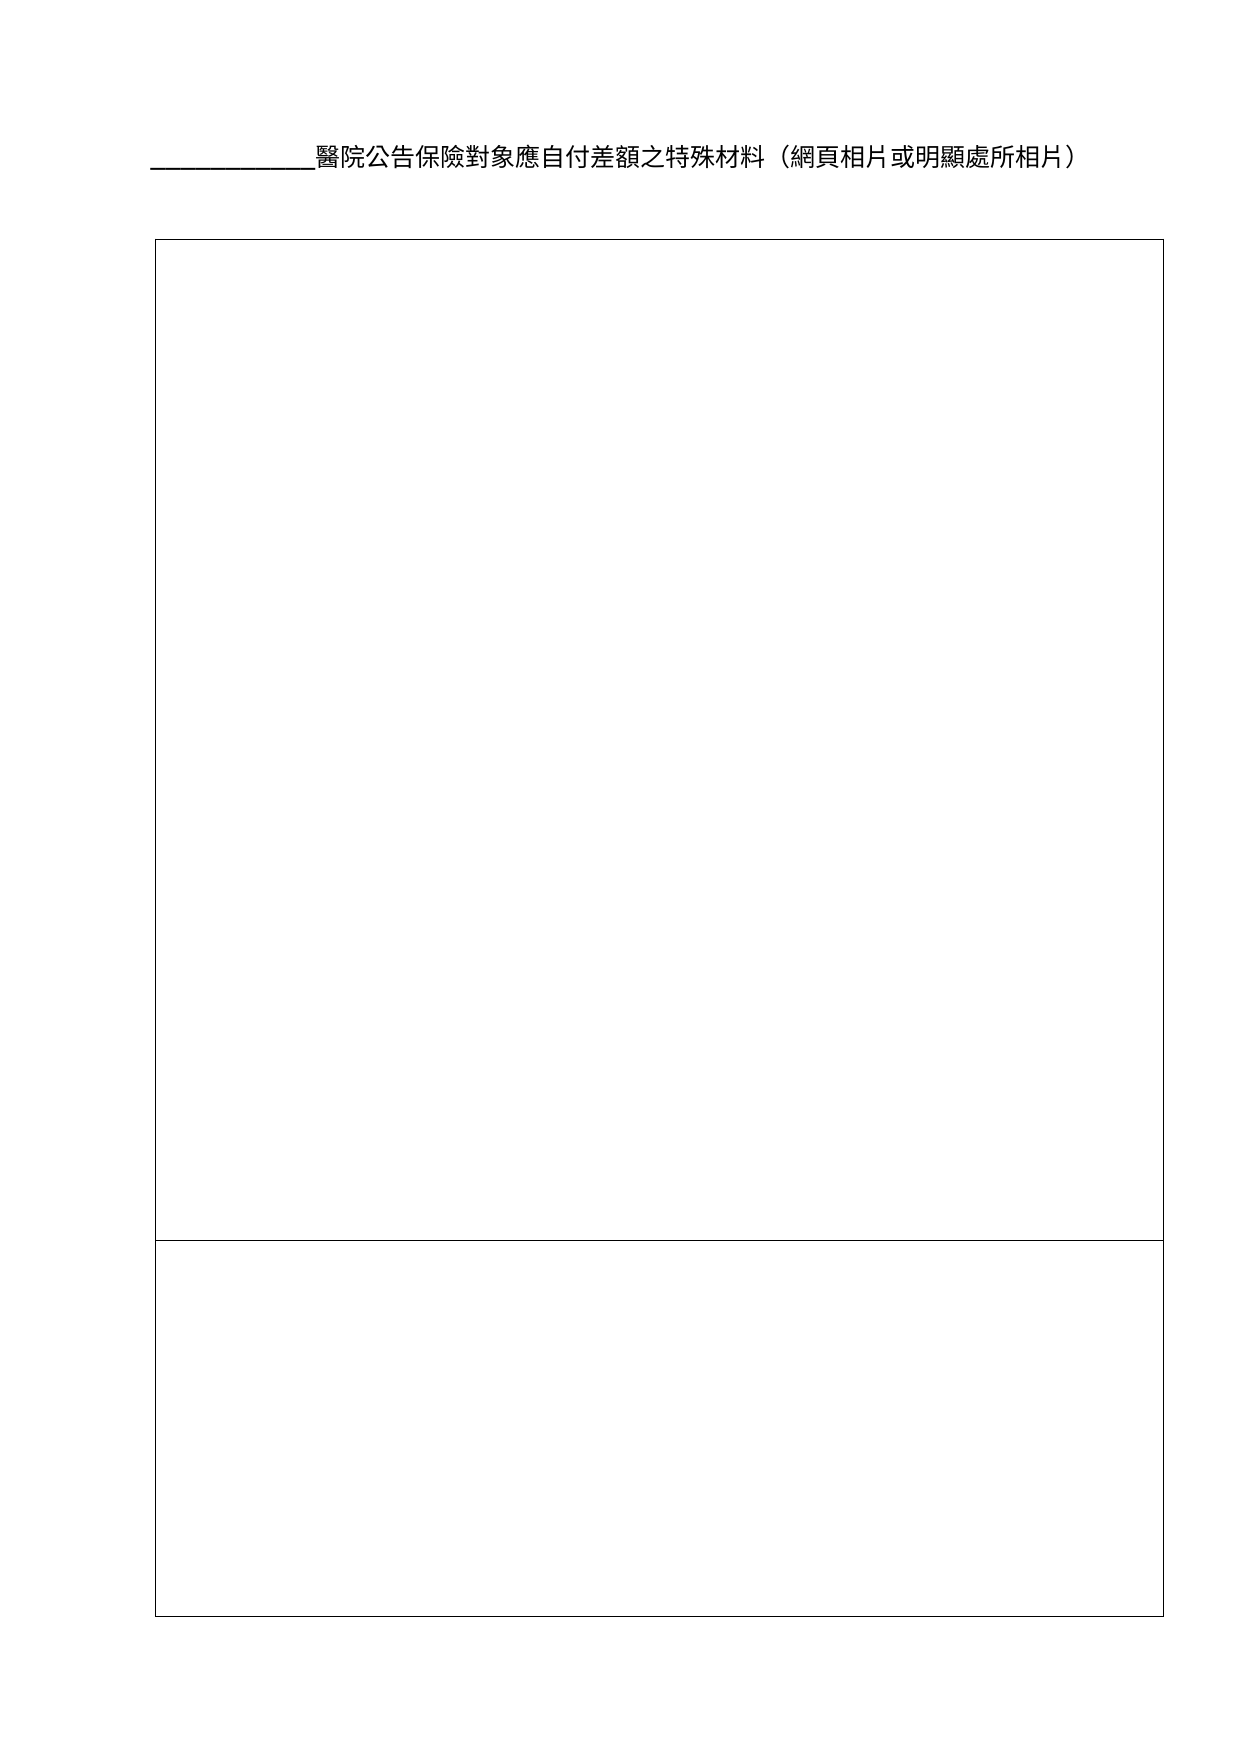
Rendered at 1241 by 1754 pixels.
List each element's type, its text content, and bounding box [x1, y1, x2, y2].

table_cell [156, 1241, 1163, 1616]
table_header [156, 240, 1163, 1239]
text ___________醫院公告保險對象應自付差額之特殊材料（網頁相片或明顯處所相片） [89, 113, 1152, 176]
